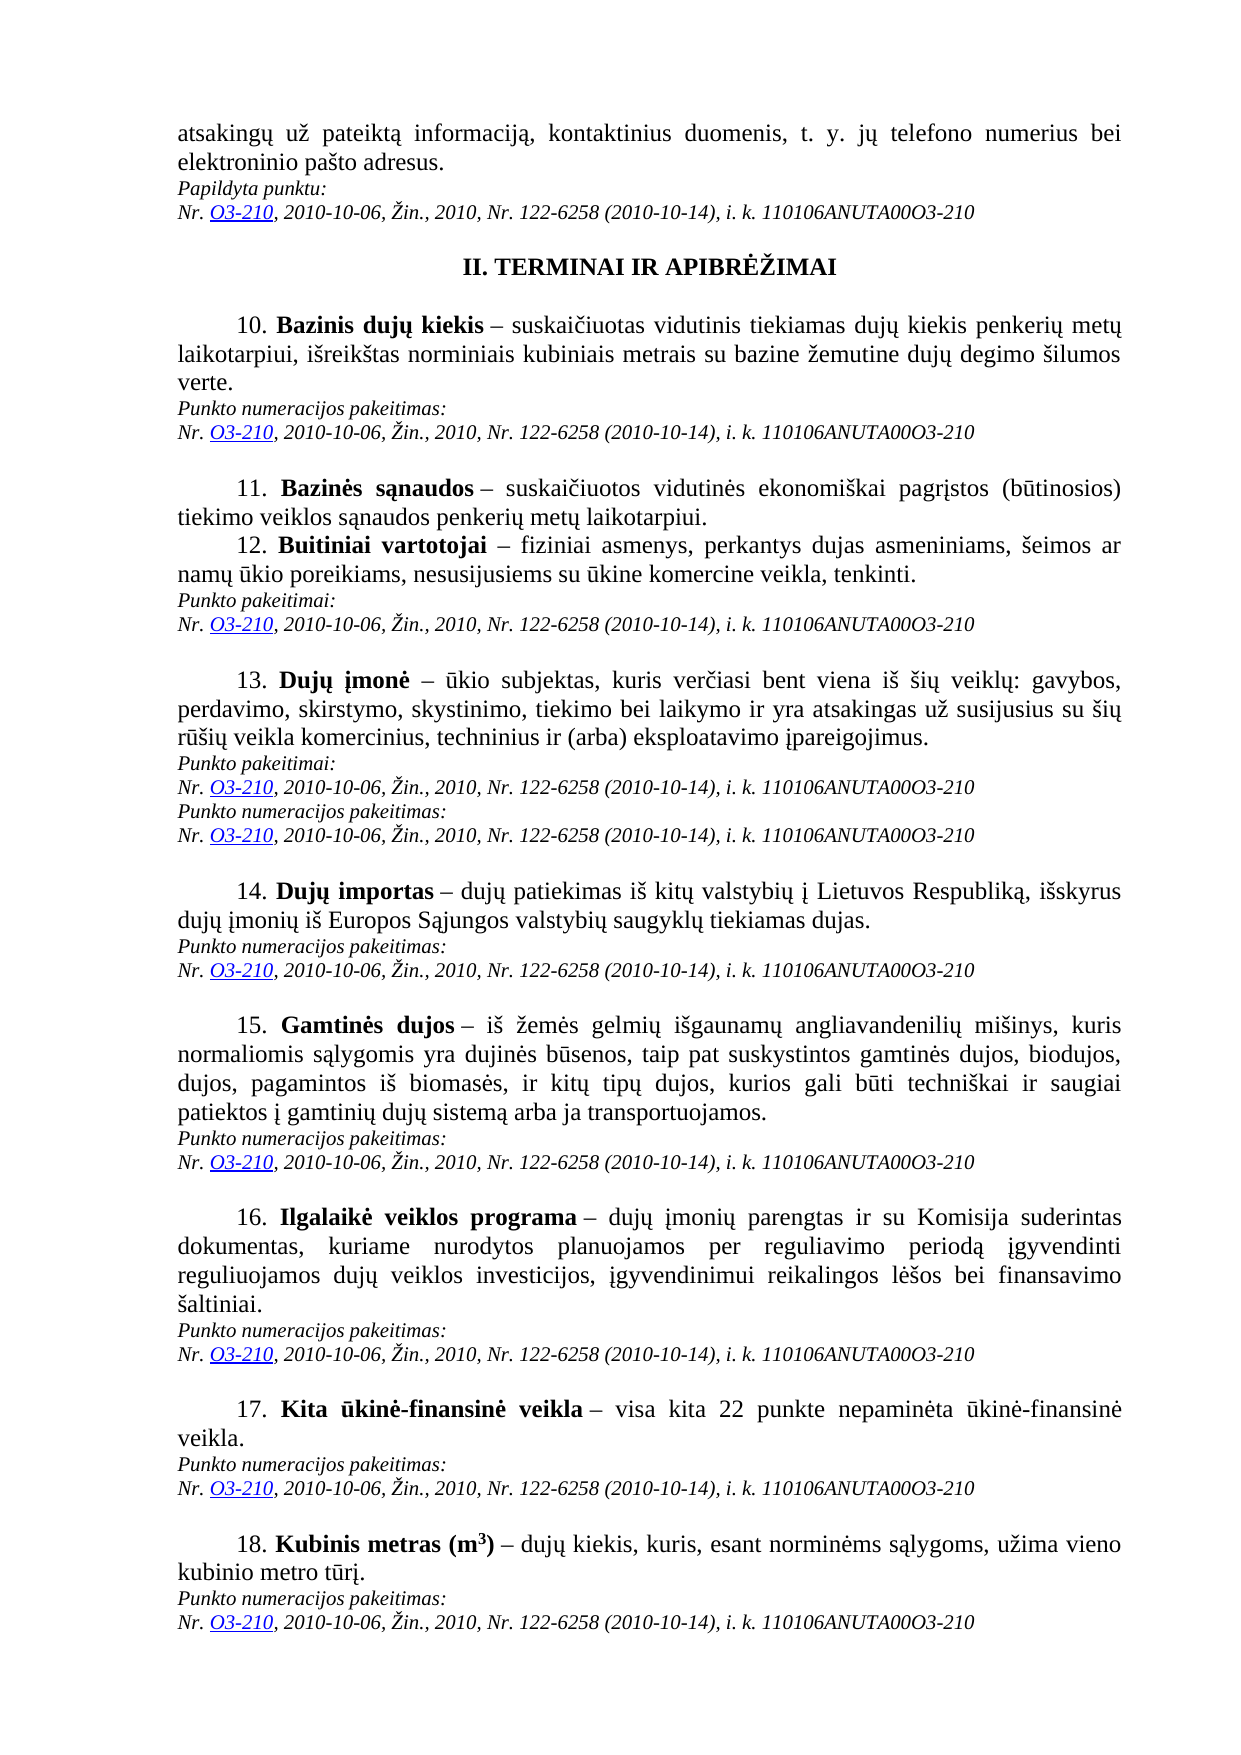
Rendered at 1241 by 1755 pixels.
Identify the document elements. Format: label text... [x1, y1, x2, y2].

text Punkto numeracijos pakeitimas: [177, 799, 1122, 823]
text Nr. O3-210, 2010-10-06, Žin., 2010, Nr. 122-6258 (2010-10-14), i. k. 110106ANUTA00O3-210 [177, 1150, 1122, 1174]
text Punkto pakeitimai: [177, 751, 1122, 775]
text 16. Ilgalaikė veiklos programa – dujų įmonių parengtas ir su Komisija suderintas dokumentas, kuriame nurodytos planuojamos per reguliavimo periodą įgyvendinti reguliuojamos dujų veiklos investicijos, įgyvendinimui reikalingos lėšos bei finansavimo šaltiniai. [177, 1202, 1122, 1317]
text Nr. O3-210, 2010-10-06, Žin., 2010, Nr. 122-6258 (2010-10-14), i. k. 110106ANUTA00O3-210 [177, 958, 1122, 982]
text II. TERMINAI IR APIBRĖŽIMAI [177, 252, 1122, 281]
text Nr. O3-210, 2010-10-06, Žin., 2010, Nr. 122-6258 (2010-10-14), i. k. 110106ANUTA00O3-210 [177, 420, 1122, 444]
text Nr. O3-210, 2010-10-06, Žin., 2010, Nr. 122-6258 (2010-10-14), i. k. 110106ANUTA00O3-210 [177, 1476, 1122, 1500]
text Nr. O3-210, 2010-10-06, Žin., 2010, Nr. 122-6258 (2010-10-14), i. k. 110106ANUTA00O3-210 [177, 775, 1122, 799]
text Papildyta punktu: [177, 176, 1122, 200]
text 15. Gamtinės dujos – iš žemės gelmių išgaunamų angliavandenilių mišinys, kuris normaliomis sąlygomis yra dujinės būsenos, taip pat suskystintos gamtinės dujos, biodujos, dujos, pagamintos iš biomasės, ir kitų tipų dujos, kurios gali būti techniškai ir saugiai patiektos į gamtinių dujų sistemą arba ja transportuojamos. [177, 1011, 1122, 1126]
text 13. Dujų įmonė – ūkio subjektas, kuris verčiasi bent viena iš šių veiklų: gavybos, perdavimo, skirstymo, skystinimo, tiekimo bei laikymo ir yra atsakingas už susijusius su šių rūšių veikla komercinius, techninius ir (arba) eksploatavimo įpareigojimus. [177, 665, 1122, 751]
text 14. Dujų importas – dujų patiekimas iš kitų valstybių į Lietuvos Respubliką, išskyrus dujų įmonių iš Europos Sąjungos valstybių saugyklų tiekiamas dujas. [177, 876, 1122, 934]
text Nr. O3-210, 2010-10-06, Žin., 2010, Nr. 122-6258 (2010-10-14), i. k. 110106ANUTA00O3-210 [177, 1342, 1122, 1366]
text 17. Kita ūkinė-finansinė veikla – visa kita 22 punkte nepaminėta ūkinė-finansinė veikla. [177, 1394, 1122, 1452]
text Punkto numeracijos pakeitimas: [177, 1586, 1122, 1610]
text 18. Kubinis metras (m3) – dujų kiekis, kuris, esant norminėms sąlygoms, užima vieno kubinio metro tūrį. [177, 1529, 1122, 1586]
text Nr. O3-210, 2010-10-06, Žin., 2010, Nr. 122-6258 (2010-10-14), i. k. 110106ANUTA00O3-210 [177, 1610, 1122, 1634]
text Nr. O3-210, 2010-10-06, Žin., 2010, Nr. 122-6258 (2010-10-14), i. k. 110106ANUTA00O3-210 [177, 823, 1122, 847]
text atsakingų už pateiktą informaciją, kontaktinius duomenis, t. y. jų telefono numerius bei elektroninio pašto adresus. [177, 118, 1122, 176]
text Punkto numeracijos pakeitimas: [177, 396, 1122, 420]
text Nr. O3-210, 2010-10-06, Žin., 2010, Nr. 122-6258 (2010-10-14), i. k. 110106ANUTA00O3-210 [177, 200, 1122, 224]
text Punkto numeracijos pakeitimas: [177, 1317, 1122, 1342]
text Nr. O3-210, 2010-10-06, Žin., 2010, Nr. 122-6258 (2010-10-14), i. k. 110106ANUTA00O3-210 [177, 612, 1122, 636]
text Punkto numeracijos pakeitimas: [177, 1126, 1122, 1150]
text Punkto numeracijos pakeitimas: [177, 934, 1122, 958]
text 11. Bazinės sąnaudos – suskaičiuotos vidutinės ekonomiškai pagrįstos (būtinosios) tiekimo veiklos sąnaudos penkerių metų laikotarpiui. [177, 473, 1122, 531]
text 12. Buitiniai vartotojai – fiziniai asmenys, perkantys dujas asmeniniams, šeimos ar namų ūkio poreikiams, nesusijusiems su ūkine komercine veikla, tenkinti. [177, 531, 1122, 588]
text Punkto pakeitimai: [177, 588, 1122, 612]
text Punkto numeracijos pakeitimas: [177, 1452, 1122, 1476]
text 10. Bazinis dujų kiekis – suskaičiuotas vidutinis tiekiamas dujų kiekis penkerių metų laikotarpiui, išreikštas norminiais kubiniais metrais su bazine žemutine dujų degimo šilumos verte. [177, 310, 1122, 396]
